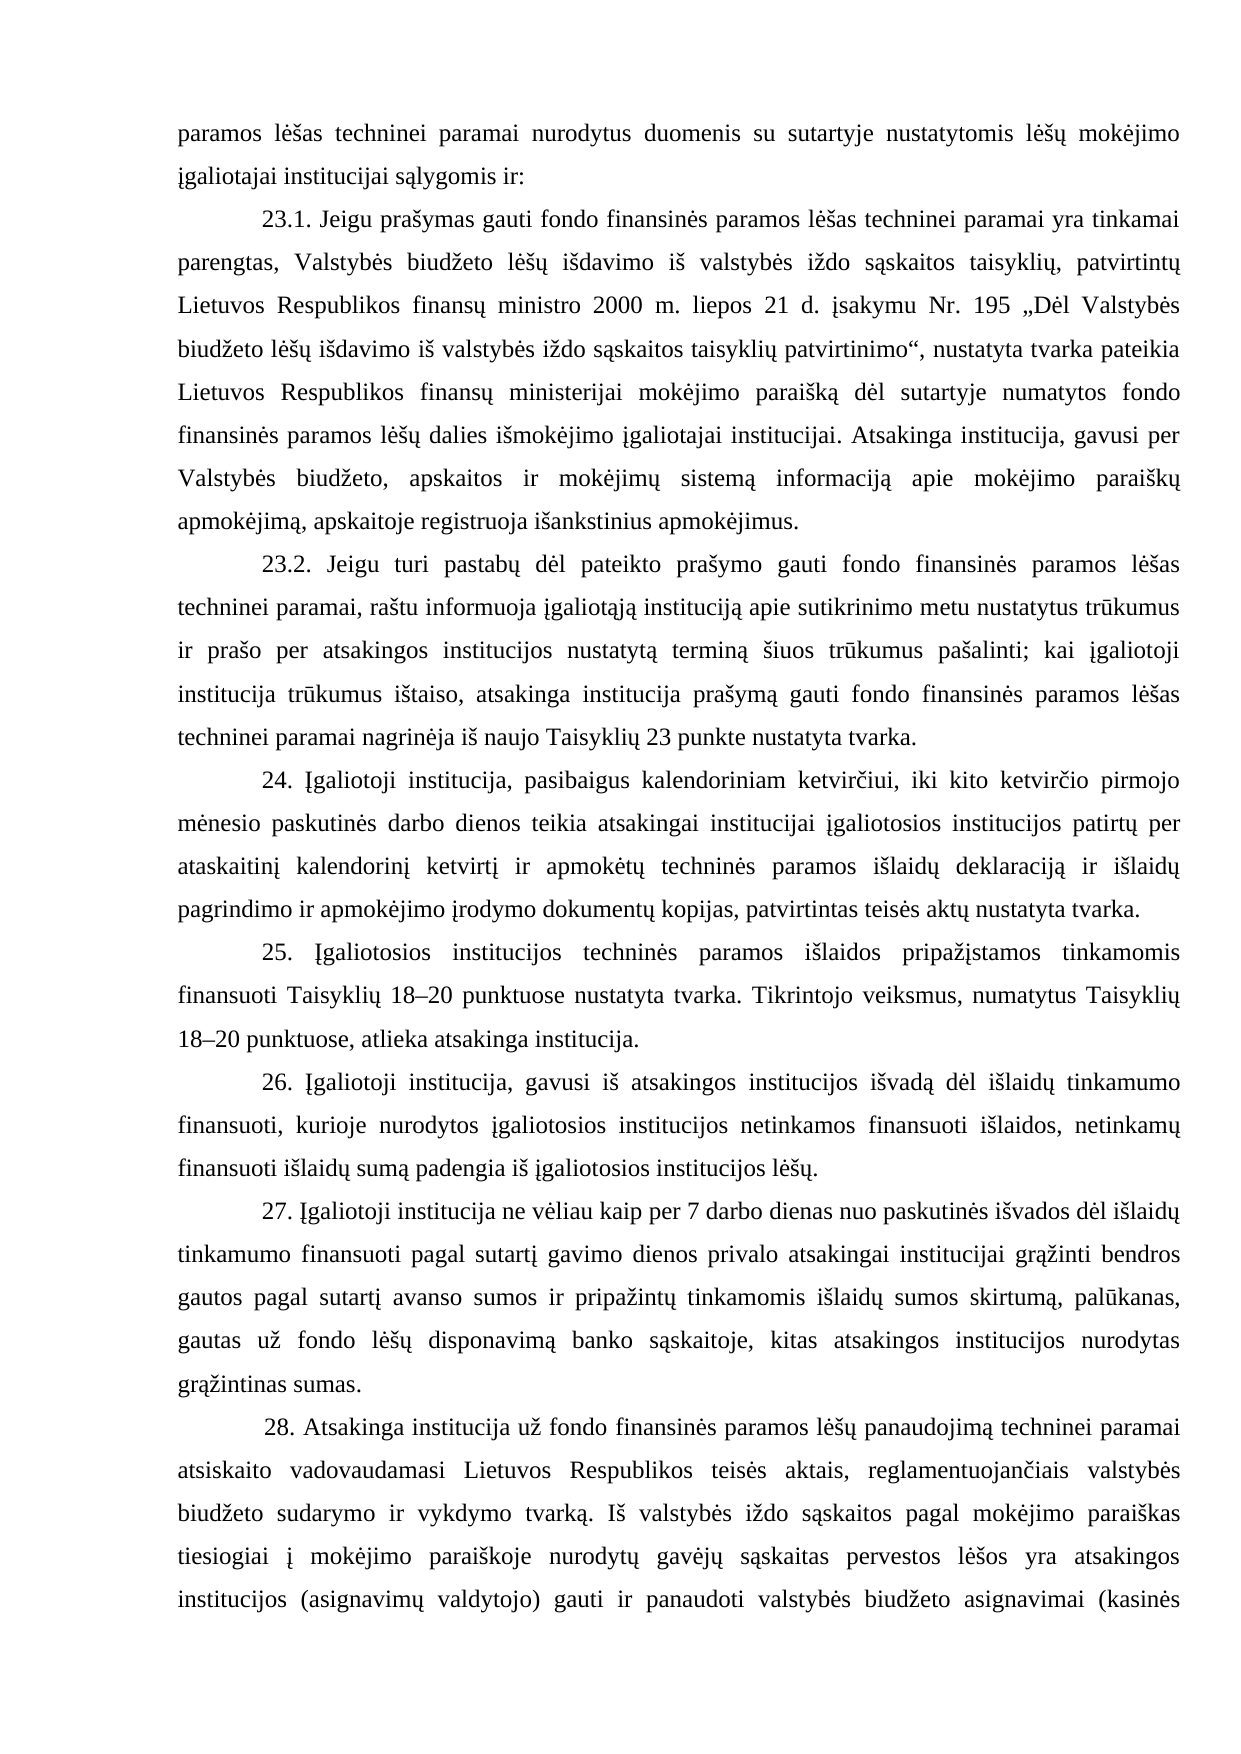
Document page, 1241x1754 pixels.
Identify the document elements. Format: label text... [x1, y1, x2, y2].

text 24. Įgaliotoji institucija, pasibaigus kalendoriniam ketvirčiui, iki kito ketvirčio pirmojo mėnesio paskutinės darbo dienos teikia atsakingai institucijai įgaliotosios institucijos patirtų per ataskaitinį kalendorinį ketvirtį ir apmokėtų techninės paramos išlaidų deklaraciją ir išlaidų pagrindimo ir apmokėjimo įrodymo dokumentų kopijas, patvirtintas teisės aktų nustatyta tvarka. [177, 765, 1181, 923]
text paramos lėšas techninei paramai nurodytus duomenis su sutartyje nustatytomis lėšų mokėjimo įgaliotajai institucijai sąlygomis ir: [177, 118, 1181, 190]
text 23.2. Jeigu turi pastabų dėl pateikto prašymo gauti fondo finansinės paramos lėšas techninei paramai, raštu informuoja įgaliotąją instituciją apie sutikrinimo metu nustatytus trūkumus ir prašo per atsakingos institucijos nustatytą terminą šiuos trūkumus pašalinti; kai įgaliotoji institucija trūkumus ištaiso, atsakinga institucija prašymą gauti fondo finansinės paramos lėšas techninei paramai nagrinėja iš naujo Taisyklių 23 punkte nustatyta tvarka. [177, 549, 1181, 751]
text 26. Įgaliotoji institucija, gavusi iš atsakingos institucijos išvadą dėl išlaidų tinkamumo finansuoti, kurioje nurodytos įgaliotosios institucijos netinkamos finansuoti išlaidos, netinkamų finansuoti išlaidų sumą padengia iš įgaliotosios institucijos lėšų. [177, 1067, 1181, 1182]
text 27. Įgaliotoji institucija ne vėliau kaip per 7 darbo dienas nuo paskutinės išvados dėl išlaidų tinkamumo finansuoti pagal sutartį gavimo dienos privalo atsakingai institucijai grąžinti bendros gautos pagal sutartį avanso sumos ir pripažintų tinkamomis išlaidų sumos skirtumą, palūkanas, gautas už fondo lėšų disponavimą banko sąskaitoje, kitas atsakingos institucijos nurodytas grąžintinas sumas. [177, 1196, 1181, 1397]
text 28. Atsakinga institucija už fondo finansinės paramos lėšų panaudojimą techninei paramai atsiskaito vadovaudamasi Lietuvos Respublikos teisės aktais, reglamentuojančiais valstybės biudžeto sudarymo ir vykdymo tvarką. Iš valstybės iždo sąskaitos pagal mokėjimo paraiškas tiesiogiai į mokėjimo paraiškoje nurodytų gavėjų sąskaitas pervestos lėšos yra atsakingos institucijos (asignavimų valdytojo) gauti ir panaudoti valstybės biudžeto asignavimai (kasinės [177, 1412, 1181, 1613]
text 23.1. Jeigu prašymas gauti fondo finansinės paramos lėšas techninei paramai yra tinkamai parengtas, Valstybės biudžeto lėšų išdavimo iš valstybės iždo sąskaitos taisyklių, patvirtintų Lietuvos Respublikos finansų ministro 2000 m. liepos 21 d. įsakymu Nr. 195 „Dėl Valstybės biudžeto lėšų išdavimo iš valstybės iždo sąskaitos taisyklių patvirtinimo“, nustatyta tvarka pateikia Lietuvos Respublikos finansų ministerijai mokėjimo paraišką dėl sutartyje numatytos fondo finansinės paramos lėšų dalies išmokėjimo įgaliotajai institucijai. Atsakinga institucija, gavusi per Valstybės biudžeto, apskaitos ir mokėjimų sistemą informaciją apie mokėjimo paraiškų apmokėjimą, apskaitoje registruoja išankstinius apmokėjimus. [177, 204, 1181, 535]
text 25. Įgaliotosios institucijos techninės paramos išlaidos pripažįstamos tinkamomis finansuoti Taisyklių 18–20 punktuose nustatyta tvarka. Tikrintojo veiksmus, numatytus Taisyklių 18–20 punktuose, atlieka atsakinga institucija. [177, 937, 1181, 1052]
